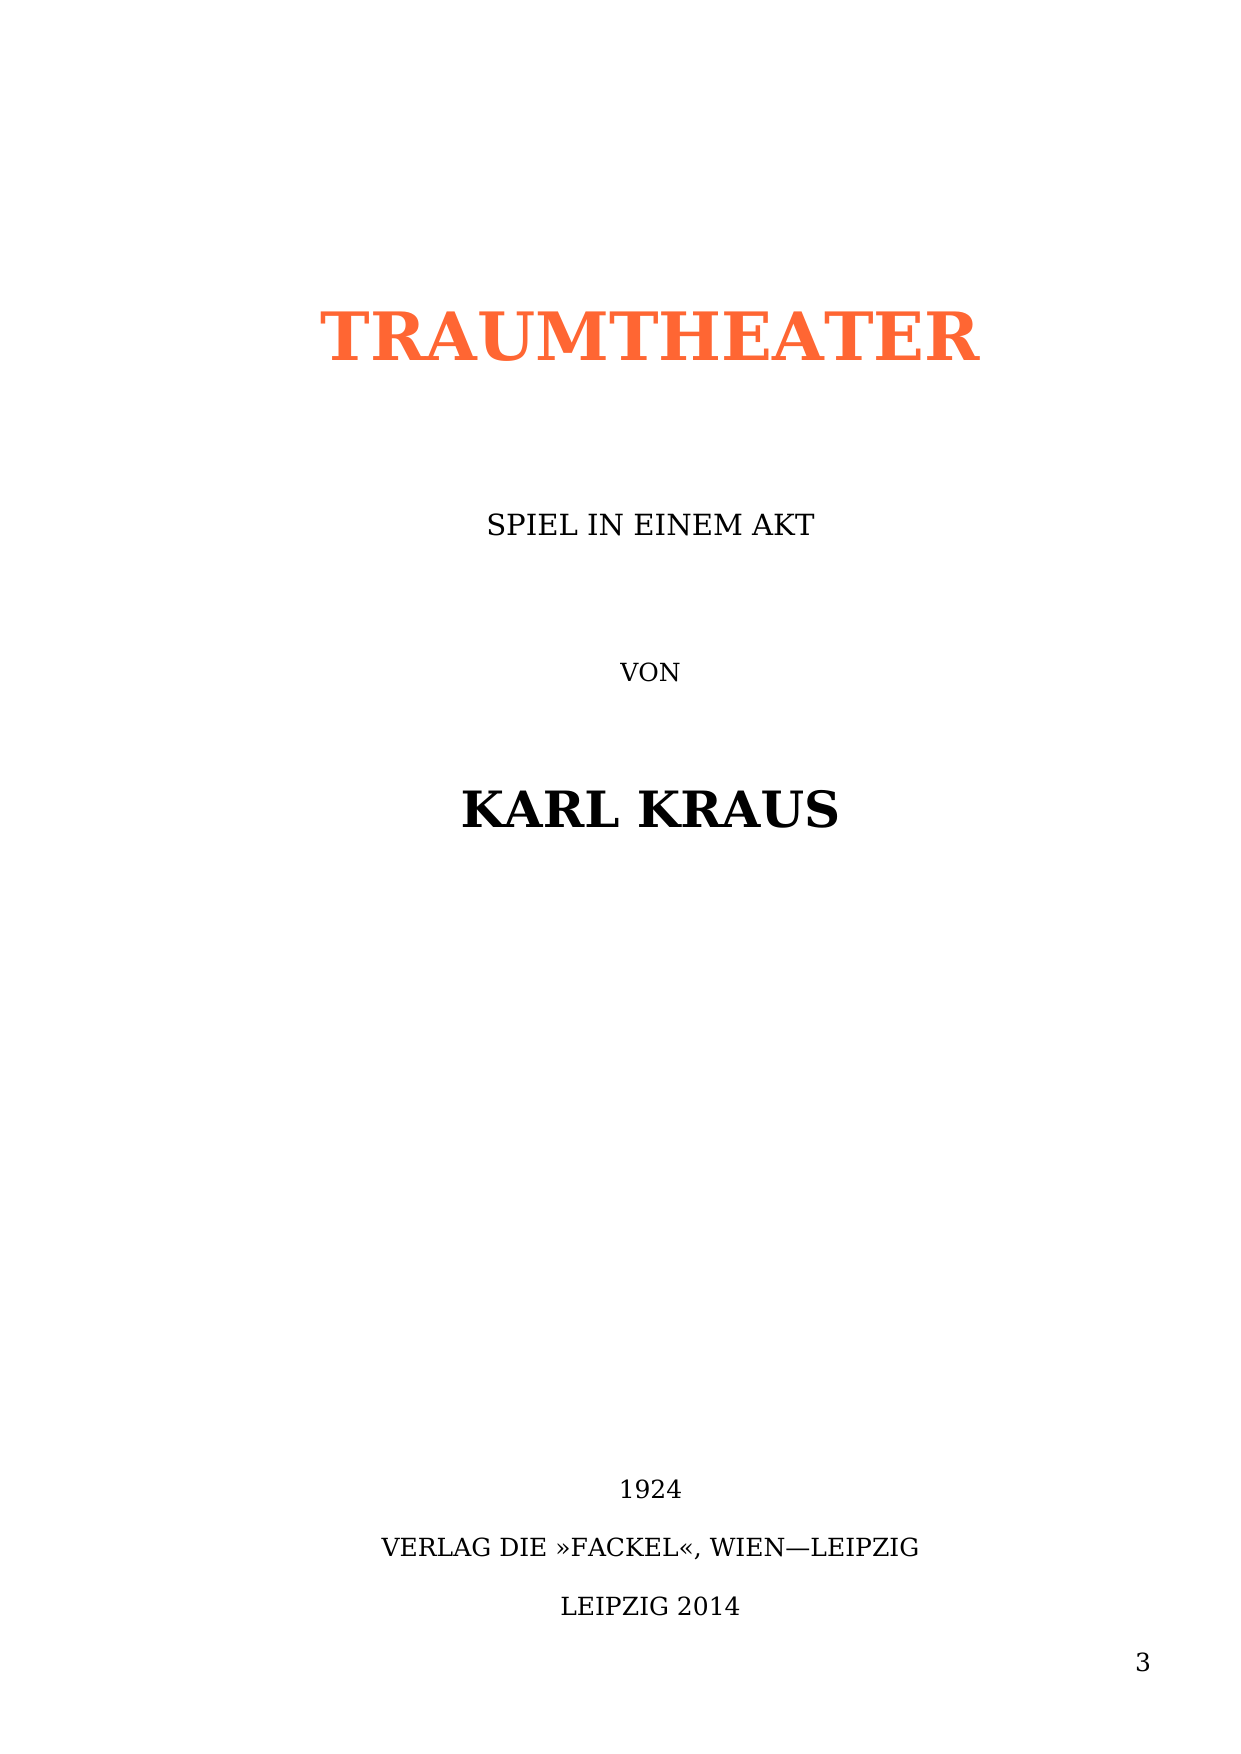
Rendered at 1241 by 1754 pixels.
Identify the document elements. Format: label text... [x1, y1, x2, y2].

text KARL KRAUS [150, 775, 1151, 839]
text TRAUMTHEATER [150, 279, 1151, 376]
text VERLAG DIE »FACKEL«, WIEN—LEIPZIG [150, 1533, 1151, 1562]
text 1924 [150, 1475, 1151, 1504]
text VON [150, 658, 1151, 687]
text LEIPZIG 2014 [150, 1592, 1151, 1621]
text SPIEL IN EINEM AKT [150, 483, 1151, 543]
